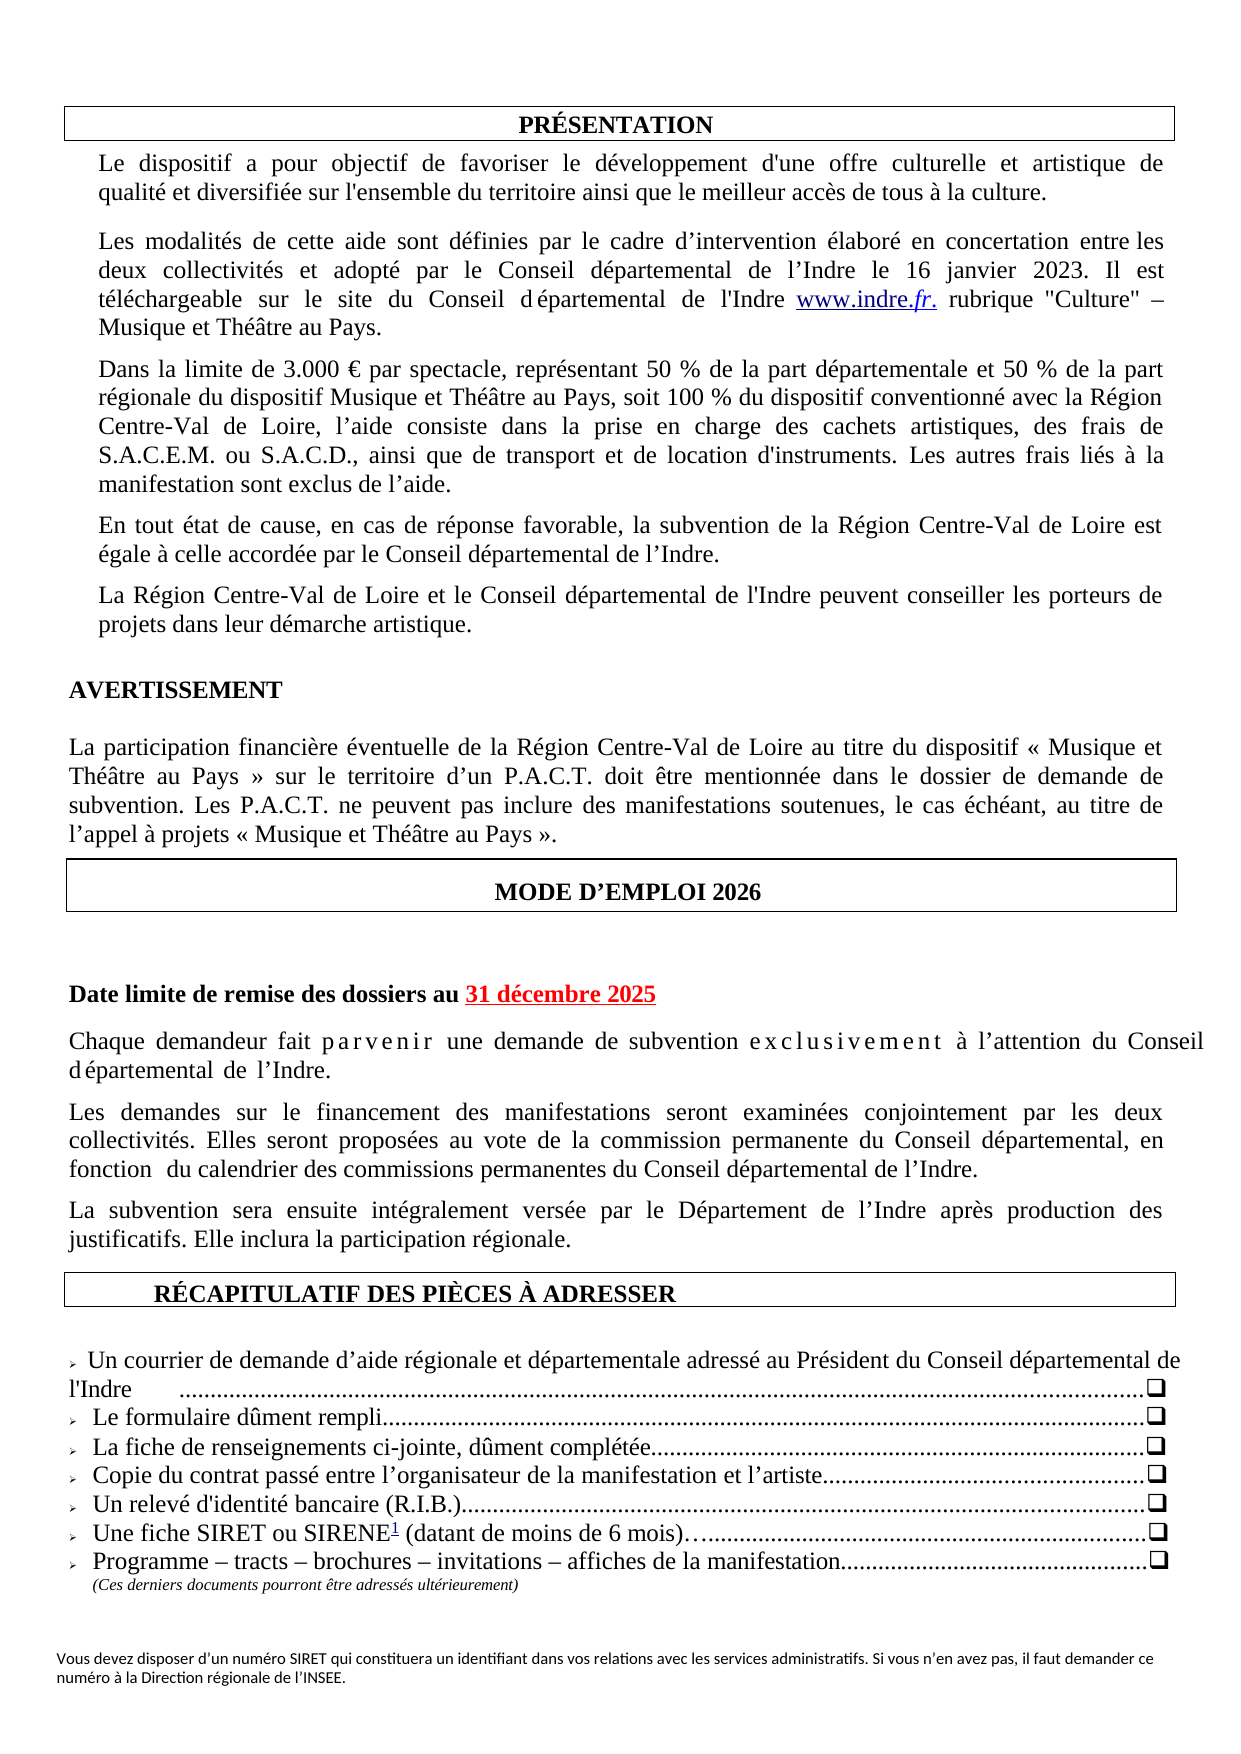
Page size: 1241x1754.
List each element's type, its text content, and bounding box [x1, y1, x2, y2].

text En tout état de cause, en cas de réponse favorable, la subvention de la Région Centre-Val de Loire est égale à celle accordée par le Conseil départemental de l’Indre. [98, 510, 1163, 567]
list Un relevé d'identité bancaire (R.I.B.)  [69, 1489, 1205, 1518]
list La fiche de renseignements ci-jointe, dûment complétée  [69, 1432, 1205, 1460]
text Vous devez disposer d’un numéro SIRET qui constituera un identifiant dans vos relations avec les services administratifs. Si vous n’en avez pas, il faut demander ce numéro à la Direction régionale de l’INSEE. [56, 1649, 1178, 1687]
text La participation financière éventuelle de la Région Centre-Val de Loire au titre du dispositif « Musique et Théâtre au Pays » sur le territoire d’un P.A.C.T. doit être mentionnée dans le dossier de demande de subvention. Les P.A.C.T. ne peuvent pas inclure des manifestations soutenues, le cas échéant, au titre de l’appel à projets « Musique et Théâtre au Pays ». [68, 732, 1164, 847]
text Les modalités de cette aide sont définies par le cadre d’intervention élaboré en concertation entre les deux collectivités et adopté par le Conseil départemental de l’Indre le 16 janvier 2023. Il est téléchargeable sur le site du Conseil départemental de l'Indre www.indre.fr. rubrique "Culture" – Musique et Théâtre au Pays. [98, 226, 1164, 341]
text RÉCAPITULATIF DES PIÈCES À ADRESSER [154, 1281, 1174, 1306]
list Le formulaire dûment rempli  [69, 1403, 1205, 1431]
text Les demandes sur le financement des manifestations seront examinées conjointement par les deux collectivités. Elles seront proposées au vote de la commission permanente du Conseil départemental, en fonction du calendrier des commissions permanentes du Conseil départemental de l’Indre. [68, 1097, 1164, 1183]
text Le dispositif a pour objectif de favoriser le développement d'une offre culturelle et artistique de qualité et diversifiée sur l'ensemble du territoire ainsi que le meilleur accès de tous à la culture. [98, 148, 1164, 206]
text Dans la limite de 3.000 € par spectacle, représentant 50 % de la part départementale et 50 % de la part régionale du dispositif Musique et Théâtre au Pays, soit 100 % du dispositif conventionné avec la Région Centre-Val de Loire, l’aide consiste dans la prise en charge des cachets artistiques, des frais de S.A.C.E.M. ou S.A.C.D., ainsi que de transport et de location d'instruments. Les autres frais liés à la manifestation sont exclus de l’aide. [98, 354, 1164, 497]
text (Ces derniers documents pourront être adressés ultérieurement) [92, 1575, 1205, 1594]
list Copie du contrat passé entre l’organisateur de la manifestation et l’artiste  [69, 1460, 1205, 1489]
subtitle Date limite de remise des dossiers au 31 décembre 2025 [69, 979, 1205, 1007]
list Programme – tracts – brochures – invitations – affiches de la manifestation  [69, 1547, 1205, 1575]
text MODE D’EMPLOI 2026 [451, 877, 805, 905]
text PRÉSENTATION [442, 110, 790, 139]
list Un courrier de demande d’aide régionale et départementale adressé au Président du Conseil départemental de l'Indre  [69, 1346, 1205, 1403]
text La subvention sera ensuite intégralement versée par le Département de l’Indre après production des justificatifs. Elle inclura la participation régionale. [68, 1196, 1164, 1253]
subtitle AVERTISSEMENT [68, 675, 1205, 704]
text Chaque demandeur fait parvenir une demande de subvention exclusivement à l’attention du Conseil départemental de l’Indre. [68, 1026, 1205, 1084]
list Une fiche SIRET ou SIRENE1 (datant de moins de 6 mois)…  [69, 1518, 1205, 1547]
text La Région Centre-Val de Loire et le Conseil départemental de l'Indre peuvent conseiller les porteurs de projets dans leur démarche artistique. [98, 580, 1163, 637]
